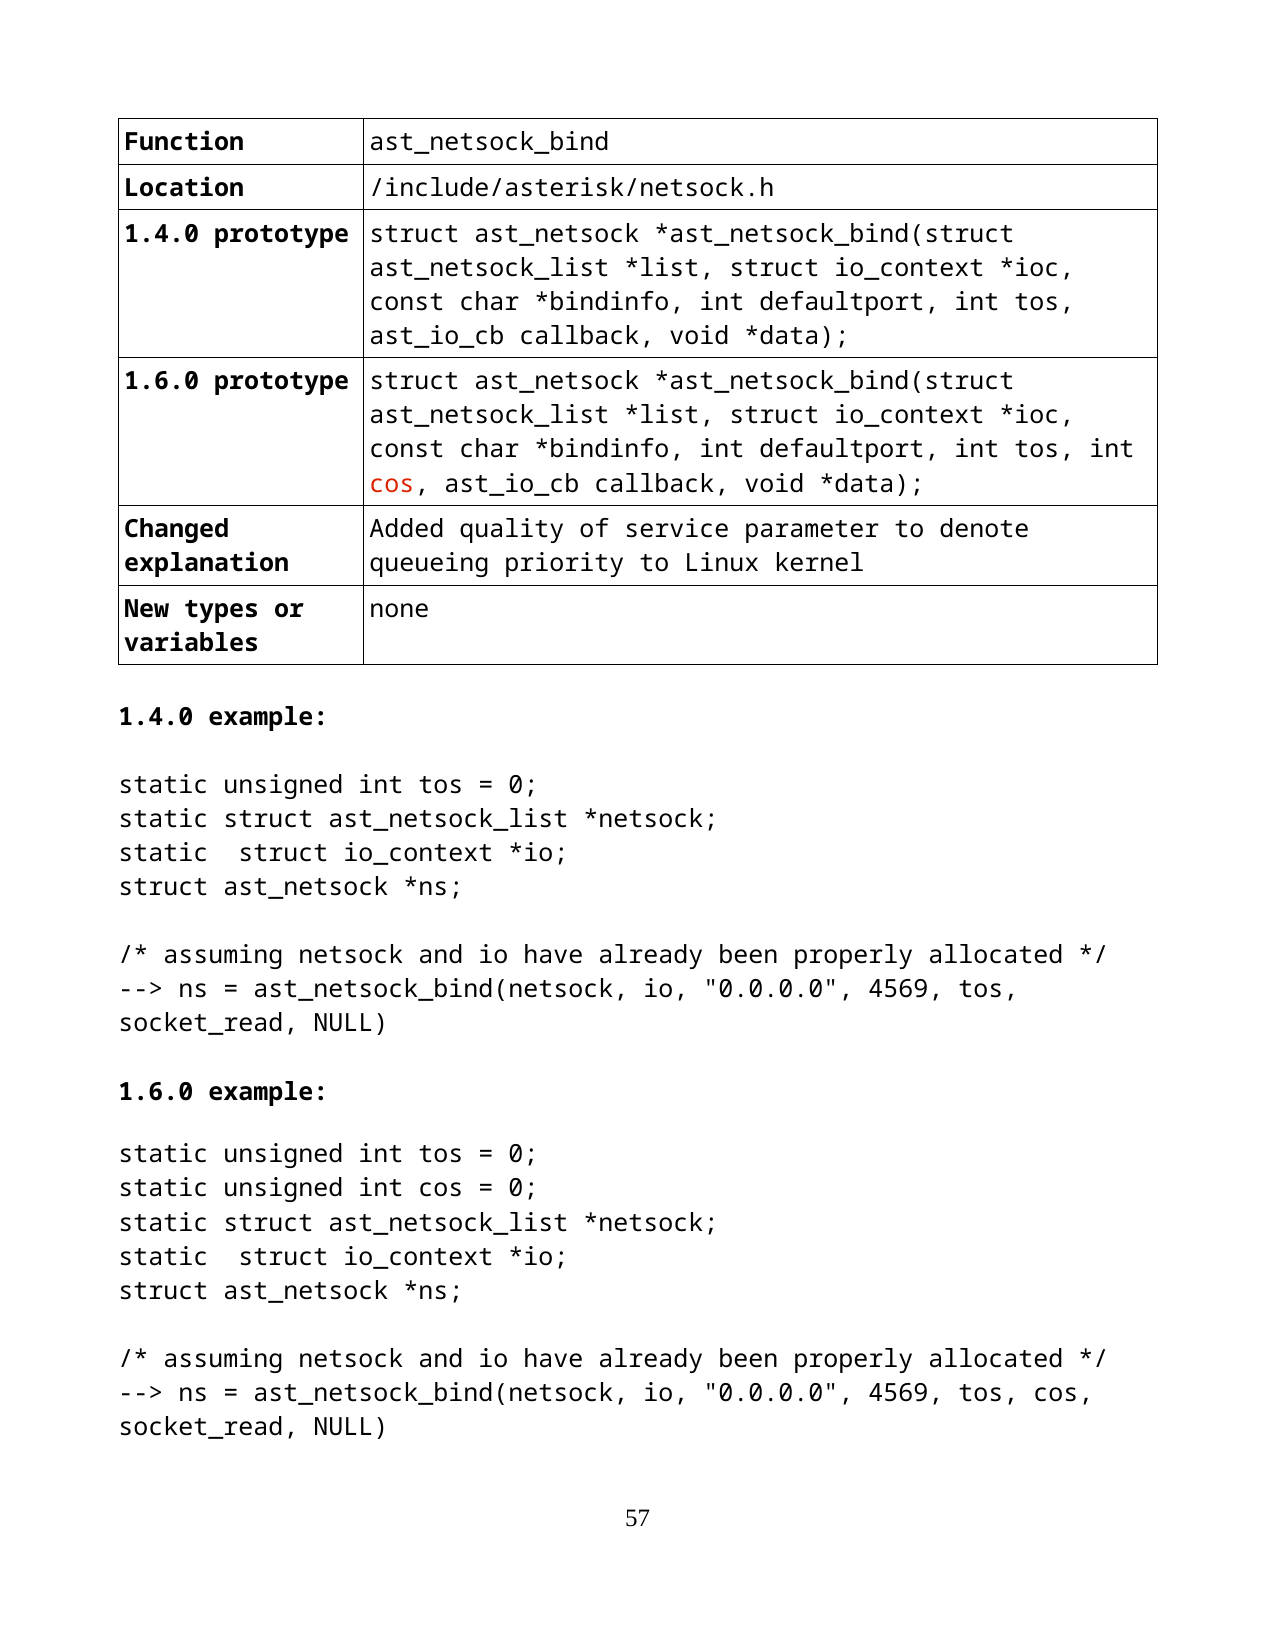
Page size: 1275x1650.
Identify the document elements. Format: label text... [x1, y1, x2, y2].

table_cell /include/asterisk/netsock.h [364, 165, 1157, 209]
table_cell 1.6.0 prototype [119, 358, 363, 505]
table_cell Location [119, 165, 363, 209]
text static unsigned int tos = 0; [118, 1136, 1157, 1170]
text struct ast_netsock *ns; [118, 869, 1157, 903]
text /* assuming netsock and io have already been properly allocated */ [118, 937, 1157, 971]
table_cell New types or variables [119, 586, 363, 664]
text --> ns = ast_netsock_bind(netsock, io, "0.0.0.0", 4569, tos, cos, socket_read, NULL) [118, 1374, 1157, 1443]
text /* assuming netsock and io have already been properly allocated */ [118, 1340, 1157, 1374]
text static struct ast_netsock_list *netsock; [118, 1204, 1157, 1238]
text static struct io_context *io; [118, 835, 1157, 869]
text 1.6.0 example: [118, 1073, 1157, 1107]
text static unsigned int tos = 0; [118, 767, 1157, 801]
table_cell Changed explanation [119, 506, 363, 585]
table_cell 1.4.0 prototype [119, 210, 363, 357]
text 1.4.0 example: [118, 698, 1157, 733]
text static struct ast_netsock_list *netsock; [118, 801, 1157, 835]
table_cell struct ast_netsock *ast_netsock_bind(struct ast_netsock_list *list, struct io_context *ioc, const char *bindinfo, int defaultport, int tos, ast_io_cb callback, void *data); [364, 210, 1157, 357]
table_header Function [119, 119, 363, 164]
table_cell none [364, 586, 1157, 664]
text static unsigned int cos = 0; [118, 1170, 1157, 1204]
text static struct io_context *io; [118, 1238, 1157, 1272]
text struct ast_netsock *ns; [118, 1272, 1157, 1306]
table_cell struct ast_netsock *ast_netsock_bind(struct ast_netsock_list *list, struct io_context *ioc, const char *bindinfo, int defaultport, int tos, int cos, ast_io_cb callback, void *data); [364, 358, 1157, 505]
text --> ns = ast_netsock_bind(netsock, io, "0.0.0.0", 4569, tos, socket_read, NULL) [118, 971, 1157, 1039]
table_header ast_netsock_bind [364, 119, 1157, 164]
table_cell Added quality of service parameter to denote queueing priority to Linux kernel [364, 506, 1157, 585]
